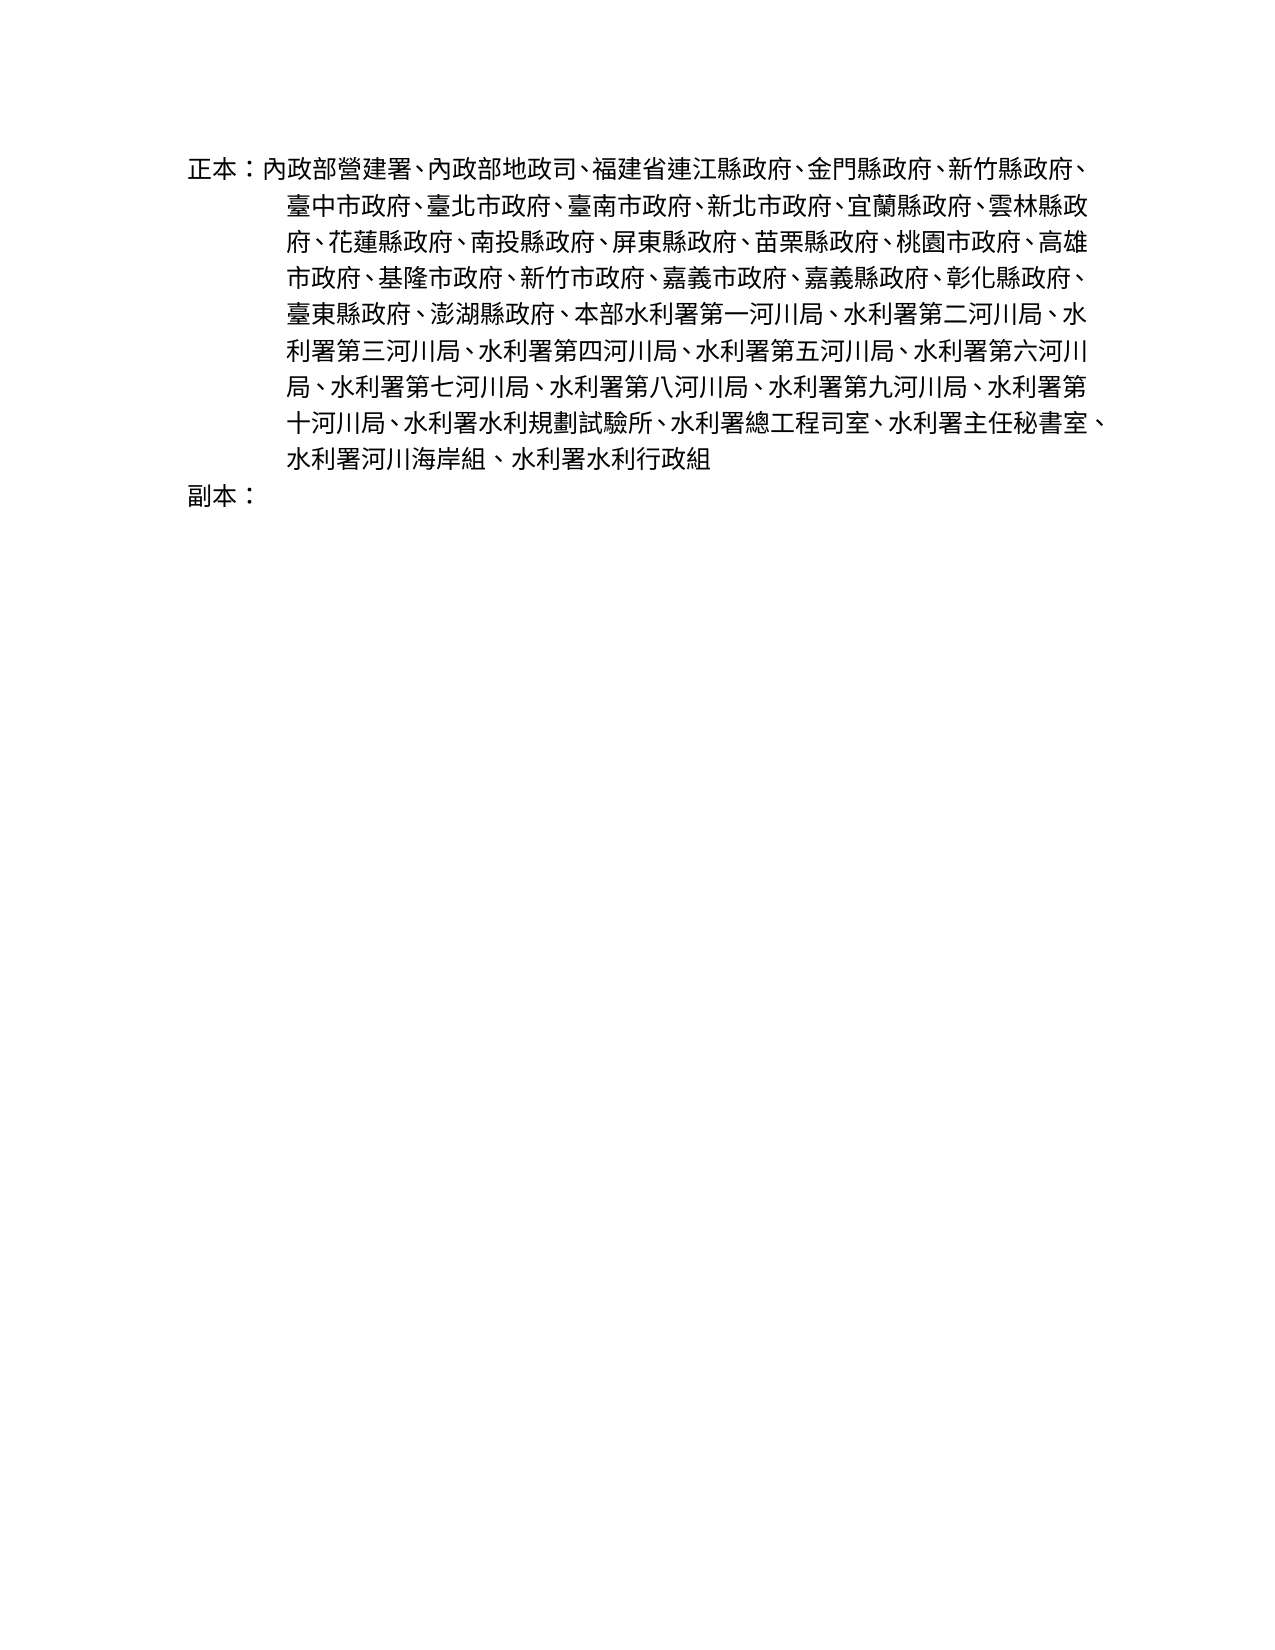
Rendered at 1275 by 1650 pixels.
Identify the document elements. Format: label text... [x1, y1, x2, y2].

text 正本：內政部營建署、內政部地政司、福建省連江縣政府、金門縣政府、新竹縣政府、臺中市政府、臺北市政府、臺南市政府、新北市政府、宜蘭縣政府、雲林縣政府、花蓮縣政府、南投縣政府、屏東縣政府、苗栗縣政府、桃園市政府、高雄市政府、基隆市政府、新竹市政府、嘉義市政府、嘉義縣政府、彰化縣政府、臺東縣政府、澎湖縣政府、本部水利署第一河川局、水利署第二河川局、水利署第三河川局、水利署第四河川局、水利署第五河川局、水利署第六河川局、水利署第七河川局、水利署第八河川局、水利署第九河川局、水利署第十河川局、水利署水利規劃試驗所、水利署總工程司室、水利署主任秘書室、水利署河川海岸組、水利署水利行政組 [187, 150, 1087, 476]
text 副本： [187, 476, 1087, 512]
